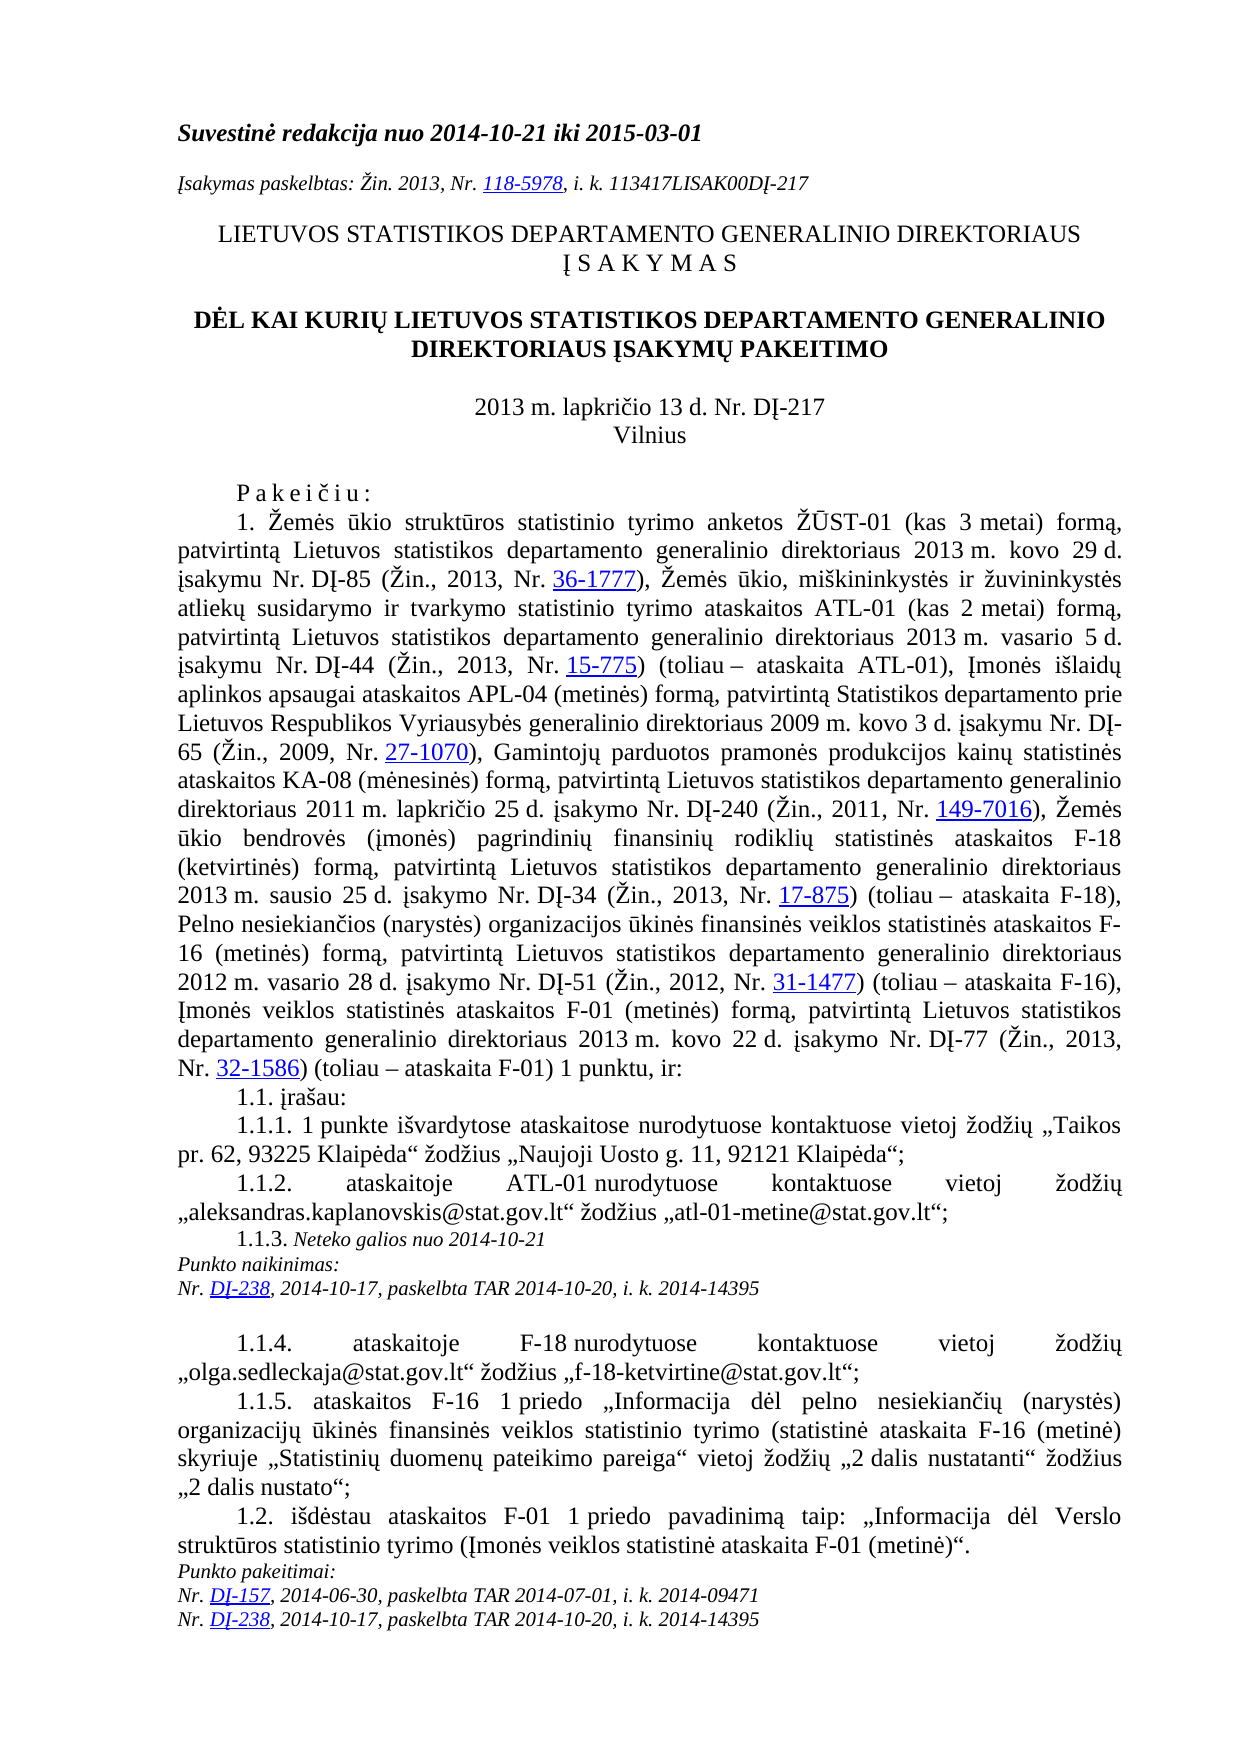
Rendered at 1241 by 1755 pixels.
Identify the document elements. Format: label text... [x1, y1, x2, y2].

text 1.1. įrašau: [177, 1082, 1122, 1110]
text DĖL KAI KURIŲ LIETUVOS STATISTIKOS DEPARTAMENTO GENERALINIO DIREKTORIAUS ĮSAKYMŲ PAKEITIMO [177, 305, 1122, 363]
text Nr. DĮ-157, 2014-06-30, paskelbta TAR 2014-07-01, i. k. 2014-09471 [177, 1583, 1122, 1607]
text 1.1.4. ataskaitoje F-18 nurodytuose kontaktuose vietoj žodžių „olga.sedleckaja@stat.gov.lt“ žodžius „f-18-ketvirtine@stat.gov.lt“; [177, 1328, 1122, 1386]
text Punkto naikinimas: [177, 1252, 1122, 1276]
text Suvestinė redakcija nuo 2014-10-21 iki 2015-03-01 [177, 118, 1122, 147]
text Vilnius [177, 420, 1122, 449]
text 1. Žemės ūkio struktūros statistinio tyrimo anketos ŽŪST-01 (kas 3 metai) formą, patvirtintą Lietuvos statistikos departamento generalinio direktoriaus 2013 m. kovo 29 d. įsakymu Nr. DĮ-85 (Žin., 2013, Nr. 36-1777), Žemės ūkio, miškininkystės ir žuvininkystės atliekų susidarymo ir tvarkymo statistinio tyrimo ataskaitos ATL-01 (kas 2 metai) formą, patvirtintą Lietuvos statistikos departamento generalinio direktoriaus 2013 m. vasario 5 d. įsakymu Nr. DĮ-44 (Žin., 2013, Nr. 15-775) (toliau – ataskaita ATL-01), Įmonės išlaidų aplinkos apsaugai ataskaitos APL-04 (metinės) formą, patvirtintą Statistikos departamento prie Lietuvos Respublikos Vyriausybės generalinio direktoriaus 2009 m. kovo 3 d. įsakymu Nr. DĮ-65 (Žin., 2009, Nr. 27-1070), Gamintojų parduotos pramonės produkcijos kainų statistinės ataskaitos KA-08 (mėnesinės) formą, patvirtintą Lietuvos statistikos departamento generalinio direktoriaus 2011 m. lapkričio 25 d. įsakymo Nr. DĮ-240 (Žin., 2011, Nr. 149-7016), Žemės ūkio bendrovės (įmonės) pagrindinių finansinių rodiklių statistinės ataskaitos F-18 (ketvirtinės) formą, patvirtintą Lietuvos statistikos departamento generalinio direktoriaus 2013 m. sausio 25 d. įsakymo Nr. DĮ-34 (Žin., 2013, Nr. 17-875) (toliau – ataskaita F-18), Pelno nesiekiančios (narystės) organizacijos ūkinės finansinės veiklos statistinės ataskaitos F-16 (metinės) formą, patvirtintą Lietuvos statistikos departamento generalinio direktoriaus 2012 m. vasario 28 d. įsakymo Nr. DĮ-51 (Žin., 2012, Nr. 31-1477) (toliau – ataskaita F-16), Įmonės veiklos statistinės ataskaitos F-01 (metinės) formą, patvirtintą Lietuvos statistikos departamento generalinio direktoriaus 2013 m. kovo 22 d. įsakymo Nr. DĮ-77 (Žin., 2013, Nr. 32-1586) (toliau – ataskaita F-01) 1 punktu, ir: [177, 507, 1122, 1082]
text 1.1.5. ataskaitos F-16 1 priedo „Informacija dėl pelno nesiekiančių (narystės) organizacijų ūkinės finansinės veiklos statistinio tyrimo (statistinė ataskaita F-16 (metinė) skyriuje „Statistinių duomenų pateikimo pareiga“ vietoj žodžių „2 dalis nustatanti“ žodžius „2 dalis nustato“; [177, 1386, 1122, 1501]
text 1.2. išdėstau ataskaitos F-01 1 priedo pavadinimą taip: „Informacija dėl Verslo struktūros statistinio tyrimo (Įmonės veiklos statistinė ataskaita F-01 (metinė)“. [177, 1501, 1122, 1558]
text 1.1.3. Neteko galios nuo 2014-10-21 [177, 1225, 1122, 1252]
text Nr. DĮ-238, 2014-10-17, paskelbta TAR 2014-10-20, i. k. 2014-14395 [177, 1607, 1122, 1631]
text Nr. DĮ-238, 2014-10-17, paskelbta TAR 2014-10-20, i. k. 2014-14395 [177, 1276, 1122, 1300]
text 1.1.1. 1 punkte išvardytose ataskaitose nurodytuose kontaktuose vietoj žodžių „Taikos pr. 62, 93225 Klaipėda“ žodžius „Naujoji Uosto g. 11, 92121 Klaipėda“; [177, 1110, 1122, 1168]
text 2013 m. lapkričio 13 d. Nr. DĮ-217 [177, 392, 1122, 420]
text Įsakymas paskelbtas: Žin. 2013, Nr. 118-5978, i. k. 113417LISAK00DĮ-217 [177, 171, 1122, 195]
text 1.1.2. ataskaitoje ATL-01 nurodytuose kontaktuose vietoj žodžių „aleksandras.kaplanovskis@stat.gov.lt“ žodžius „atl-01-metine@stat.gov.lt“; [177, 1168, 1122, 1225]
text Punkto pakeitimai: [177, 1558, 1122, 1583]
text Pakeičiu: [177, 478, 1122, 507]
text Į S A K Y M A S [177, 248, 1122, 277]
text LIETUVOS STATISTIKOS DEPARTAMENTO GENERALINIO DIREKTORIAUS [177, 219, 1122, 248]
